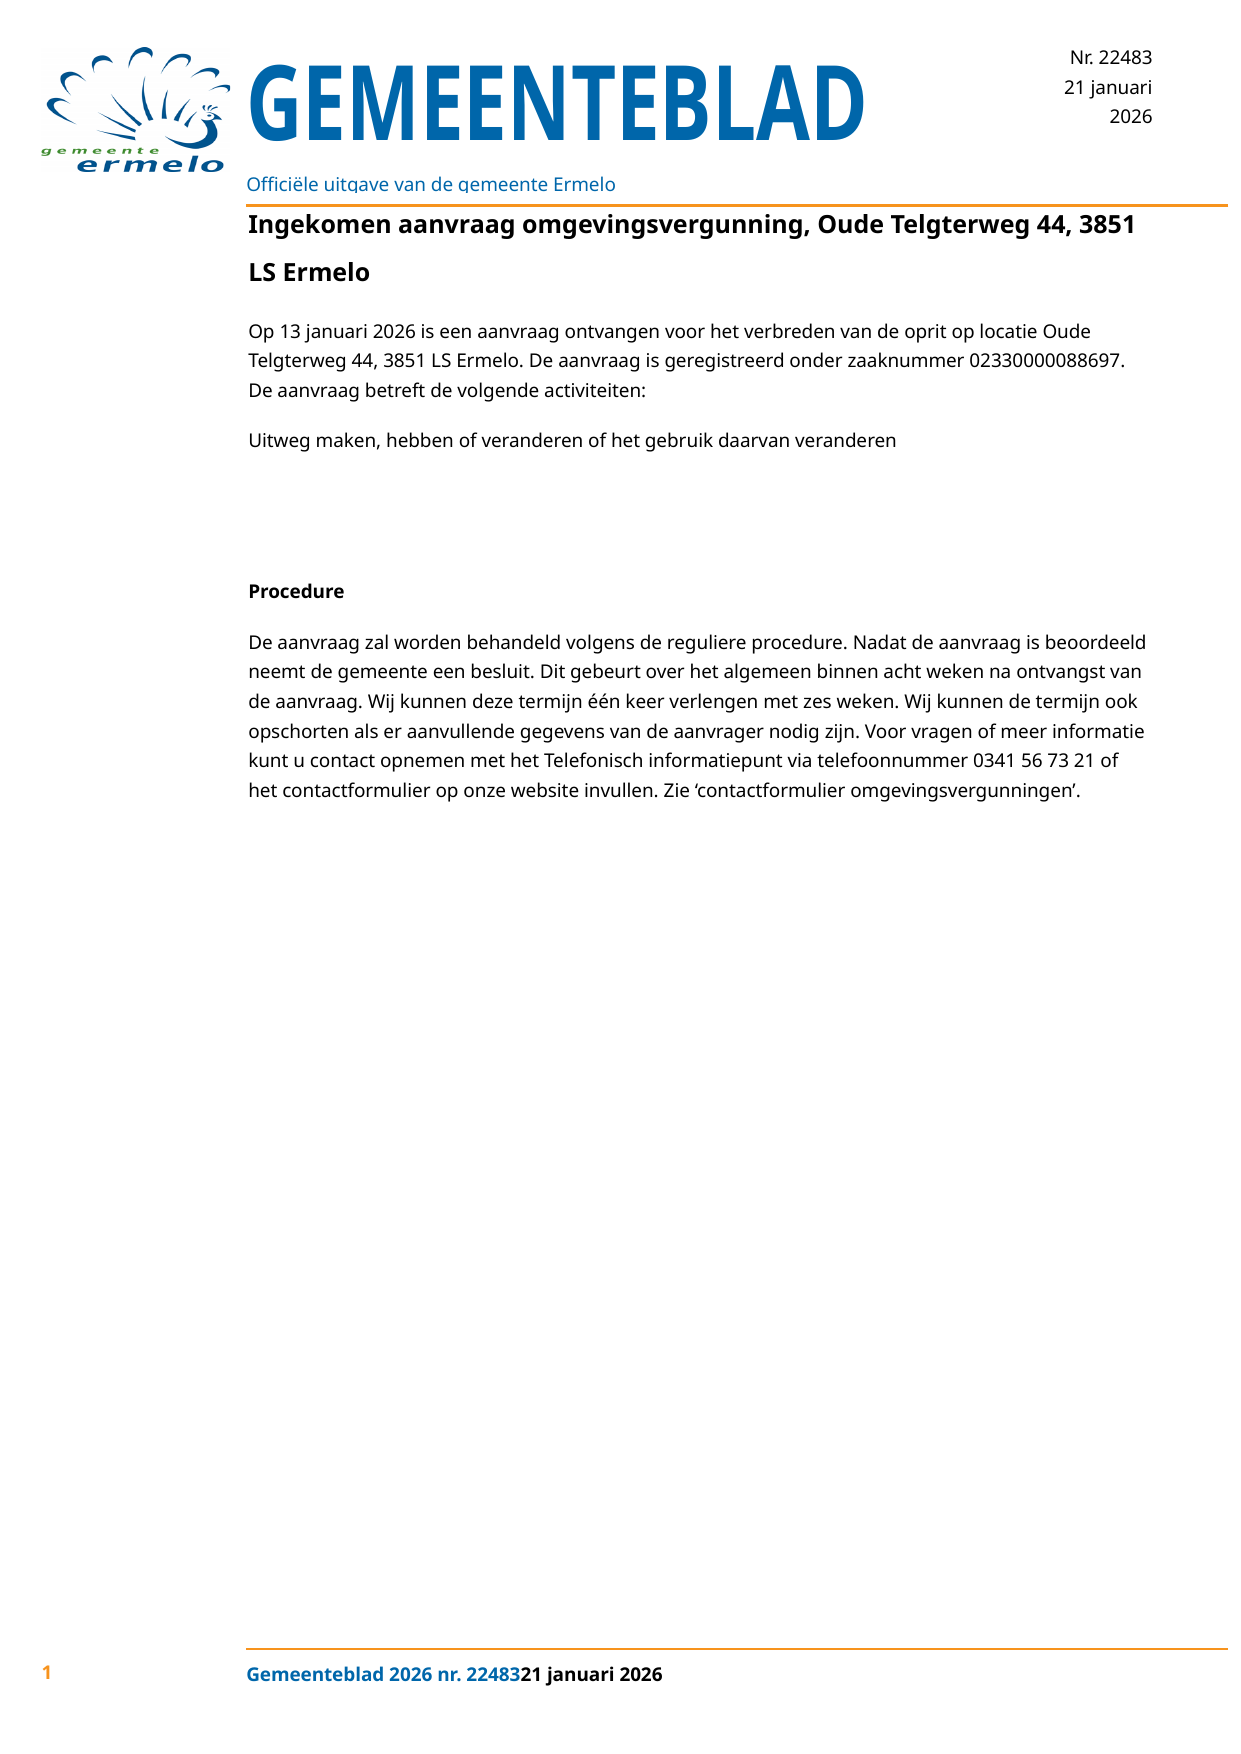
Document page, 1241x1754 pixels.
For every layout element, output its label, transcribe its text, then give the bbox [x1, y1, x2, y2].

text Ingekomen aanvraag omgevingsvergunning, Oude Telgterweg 44, 3851 LS Ermelo [248, 207, 1152, 288]
picture [41, 47, 231, 172]
text Procedure [248, 579, 1152, 604]
text Op 13 januari 2026 is een aanvraag ontvangen voor het verbreden van de oprit op locatie Oude Telgterweg 44, 3851 LS Ermelo. De aanvraag is geregistreerd onder zaaknummer 02330000088697. De aanvraag betreft de volgende activiteiten: [248, 318, 1152, 403]
text Uitweg maken, hebben of veranderen of het gebruik daarvan veranderen [248, 427, 1152, 453]
text De aanvraag zal worden behandeld volgens de reguliere procedure. Nadat de aanvraag is beoordeeld neemt de gemeente een besluit. Dit gebeurt over het algemeen binnen acht weken na ontvangst van de aanvraag. Wij kunnen deze termijn één keer verlengen met zes weken. Wij kunnen de termijn ook opschorten als er aanvullende gegevens van de aanvrager nodig zijn. Voor vragen of meer informatie kunt u contact opnemen met het Telefonisch informatiepunt via telefoonnummer 0341 56 73 21 of het contactformulier op onze website invullen. Zie ‘contactformulier omgevingsvergunningen’. [248, 629, 1152, 803]
